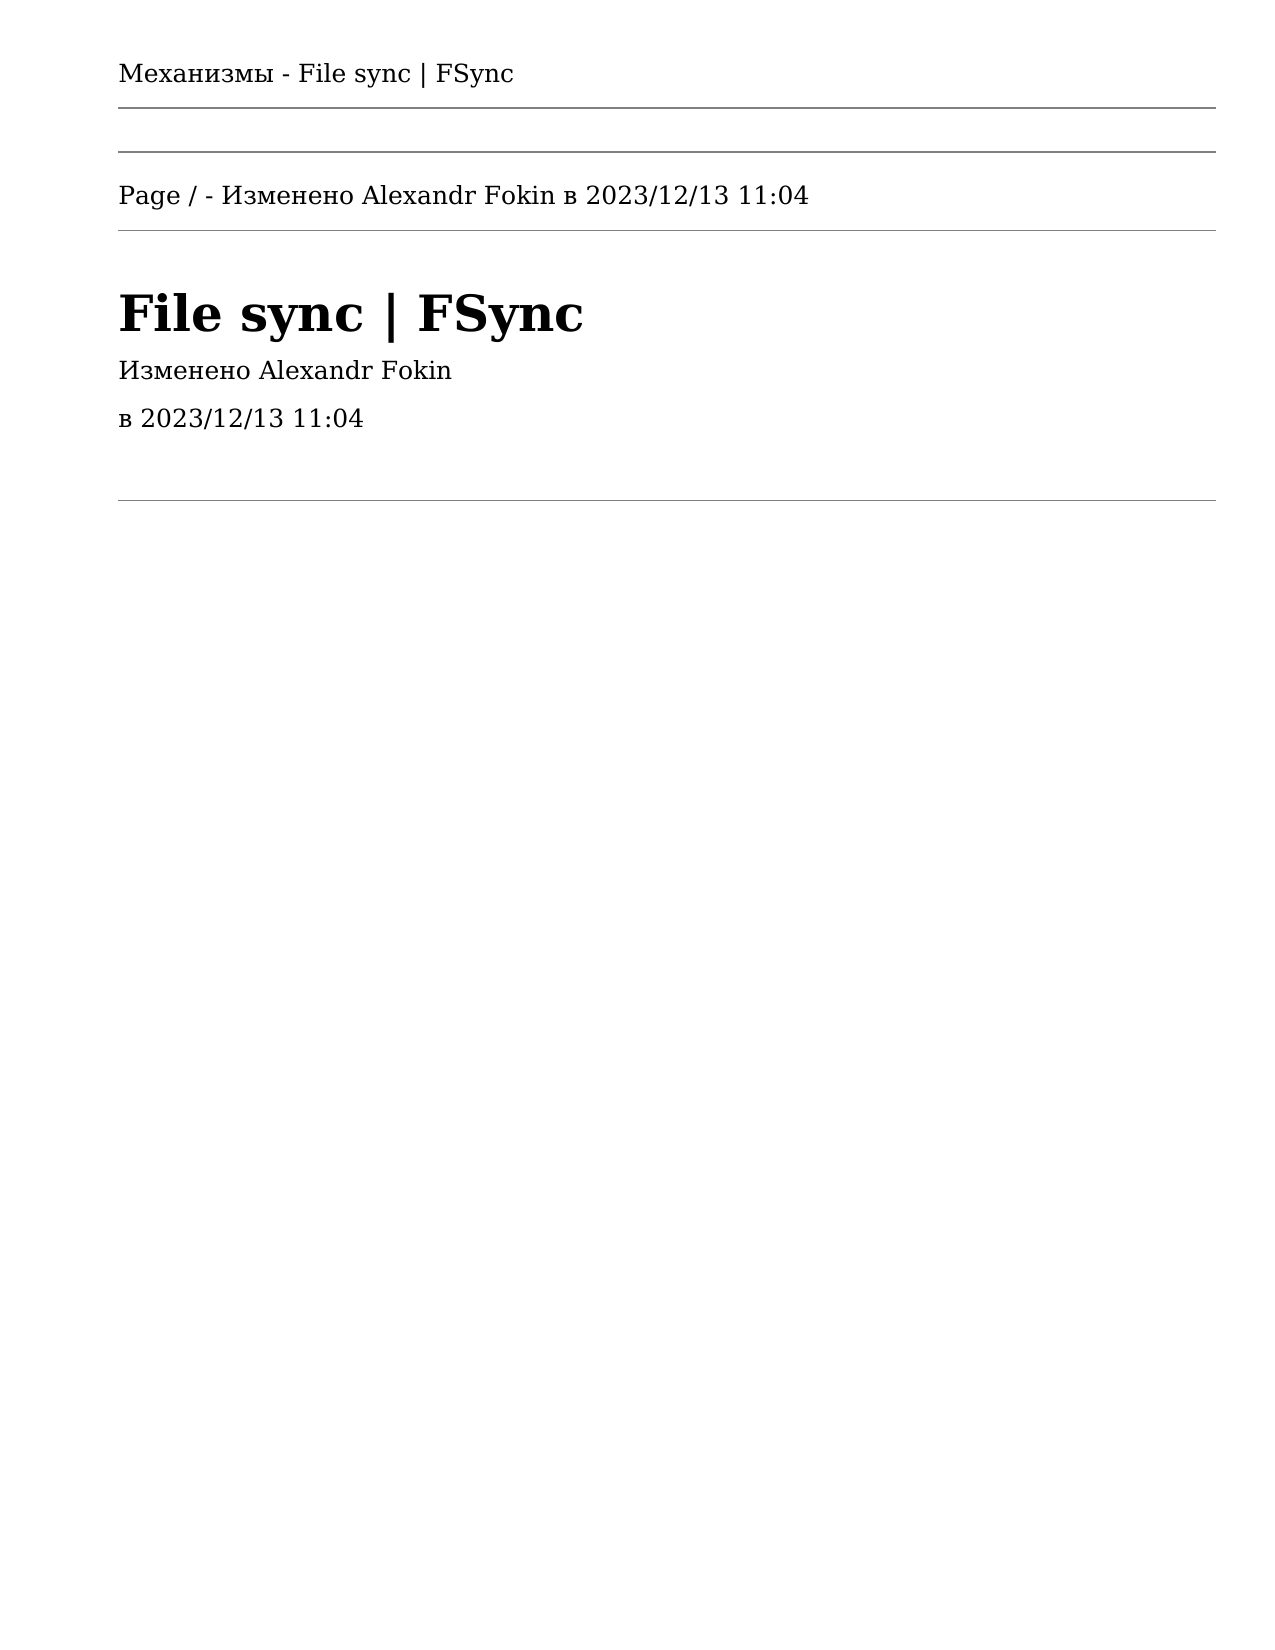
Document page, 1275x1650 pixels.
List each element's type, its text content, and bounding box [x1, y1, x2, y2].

text в 2023/12/13 11:04 [118, 404, 1216, 433]
text Page / - Изменено Alexandr Fokin в 2023/12/13 11:04 [118, 182, 1216, 211]
text Механизмы - File sync | FSync [118, 59, 1216, 88]
subtitle File sync | FSync [118, 284, 1216, 343]
text Изменено Alexandr Fokin [118, 356, 1216, 385]
